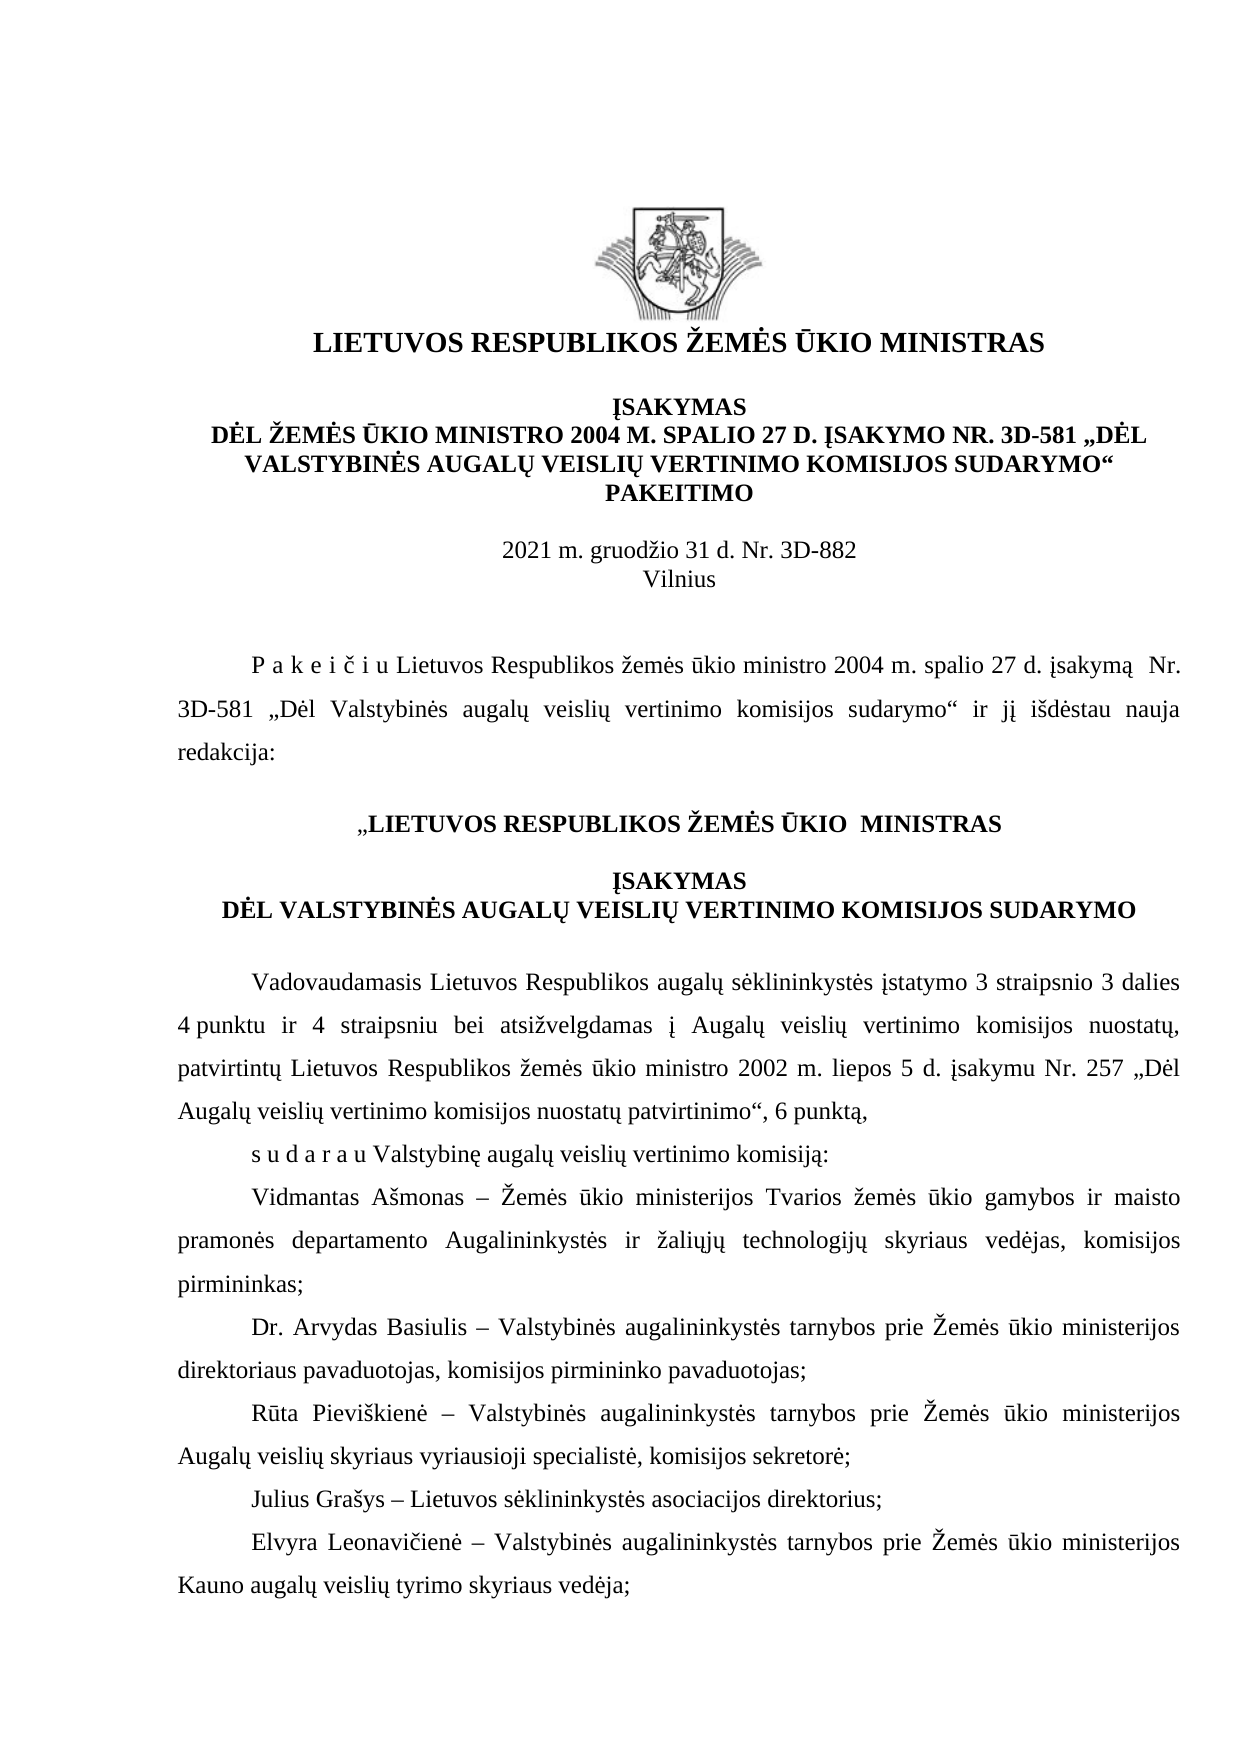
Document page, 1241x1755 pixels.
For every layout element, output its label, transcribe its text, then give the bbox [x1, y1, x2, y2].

text LIETUVOS RESPUBLIKOS ŽEMĖS ŪKIO MINISTRAS [177, 325, 1181, 358]
text s u d a r a u Valstybinę augalų veislių vertinimo komisiją: [177, 1139, 1181, 1168]
text Vidmantas Ašmonas – Žemės ūkio ministerijos Tvarios žemės ūkio gamybos ir maisto pramonės departamento Augalininkystės ir žaliųjų technologijų skyriaus vedėjas, komisijos pirmininkas; [177, 1182, 1181, 1297]
text DĖL VALSTYBINĖS AUGALŲ VEISLIŲ VERTINIMO KOMISIJOS SUDARYMO [177, 895, 1181, 924]
text 2021 m. gruodžio 31 d. Nr. 3D-882 [177, 536, 1181, 564]
text ĮSAKYMAS [177, 392, 1181, 421]
text Julius Grašys – Lietuvos sėklininkystės asociacijos direktorius; [177, 1484, 1181, 1513]
text P a k e i č i u Lietuvos Respublikos žemės ūkio ministro 2004 m. spalio 27 d. įsakymą Nr. 3D-581 „Dėl Valstybinės augalų veislių vertinimo komisijos sudarymo“ ir jį išdėstau nauja redakcija: [177, 651, 1181, 766]
text PAKEITIMO [177, 478, 1181, 507]
text DĖL ŽEMĖS ŪKIO MINISTRO 2004 M. SPALIO 27 D. ĮSAKYMO NR. 3D-581 „DĖL VALSTYBINĖS AUGALŲ VEISLIŲ VERTINIMO KOMISIJOS SUDARYMO“ [177, 421, 1181, 478]
text „LIETUVOS RESPUBLIKOS ŽEMĖS ŪKIO MINISTRAS [177, 809, 1181, 837]
text Vadovaudamasis Lietuvos Respublikos augalų sėklininkystės įstatymo 3 straipsnio 3 dalies 4 punktu ir 4 straipsniu bei atsižvelgdamas į Augalų veislių vertinimo komisijos nuostatų, patvirtintų Lietuvos Respublikos žemės ūkio ministro 2002 m. liepos 5 d. įsakymu Nr. 257 „Dėl Augalų veislių vertinimo komisijos nuostatų patvirtinimo“, 6 punktą, [177, 967, 1181, 1125]
text Vilnius [177, 564, 1181, 593]
text Dr. Arvydas Basiulis – Valstybinės augalininkystės tarnybos prie Žemės ūkio ministerijos direktoriaus pavaduotojas, komisijos pirmininko pavaduotojas; [177, 1312, 1181, 1384]
text ĮSAKYMAS [177, 866, 1181, 895]
text Elvyra Leonavičienė – Valstybinės augalininkystės tarnybos prie Žemės ūkio ministerijos Kauno augalų veislių tyrimo skyriaus vedėja; [177, 1527, 1181, 1599]
text Rūta Pieviškienė – Valstybinės augalininkystės tarnybos prie Žemės ūkio ministerijos Augalų veislių skyriaus vyriausioji specialistė, komisijos sekretorė; [177, 1398, 1181, 1470]
